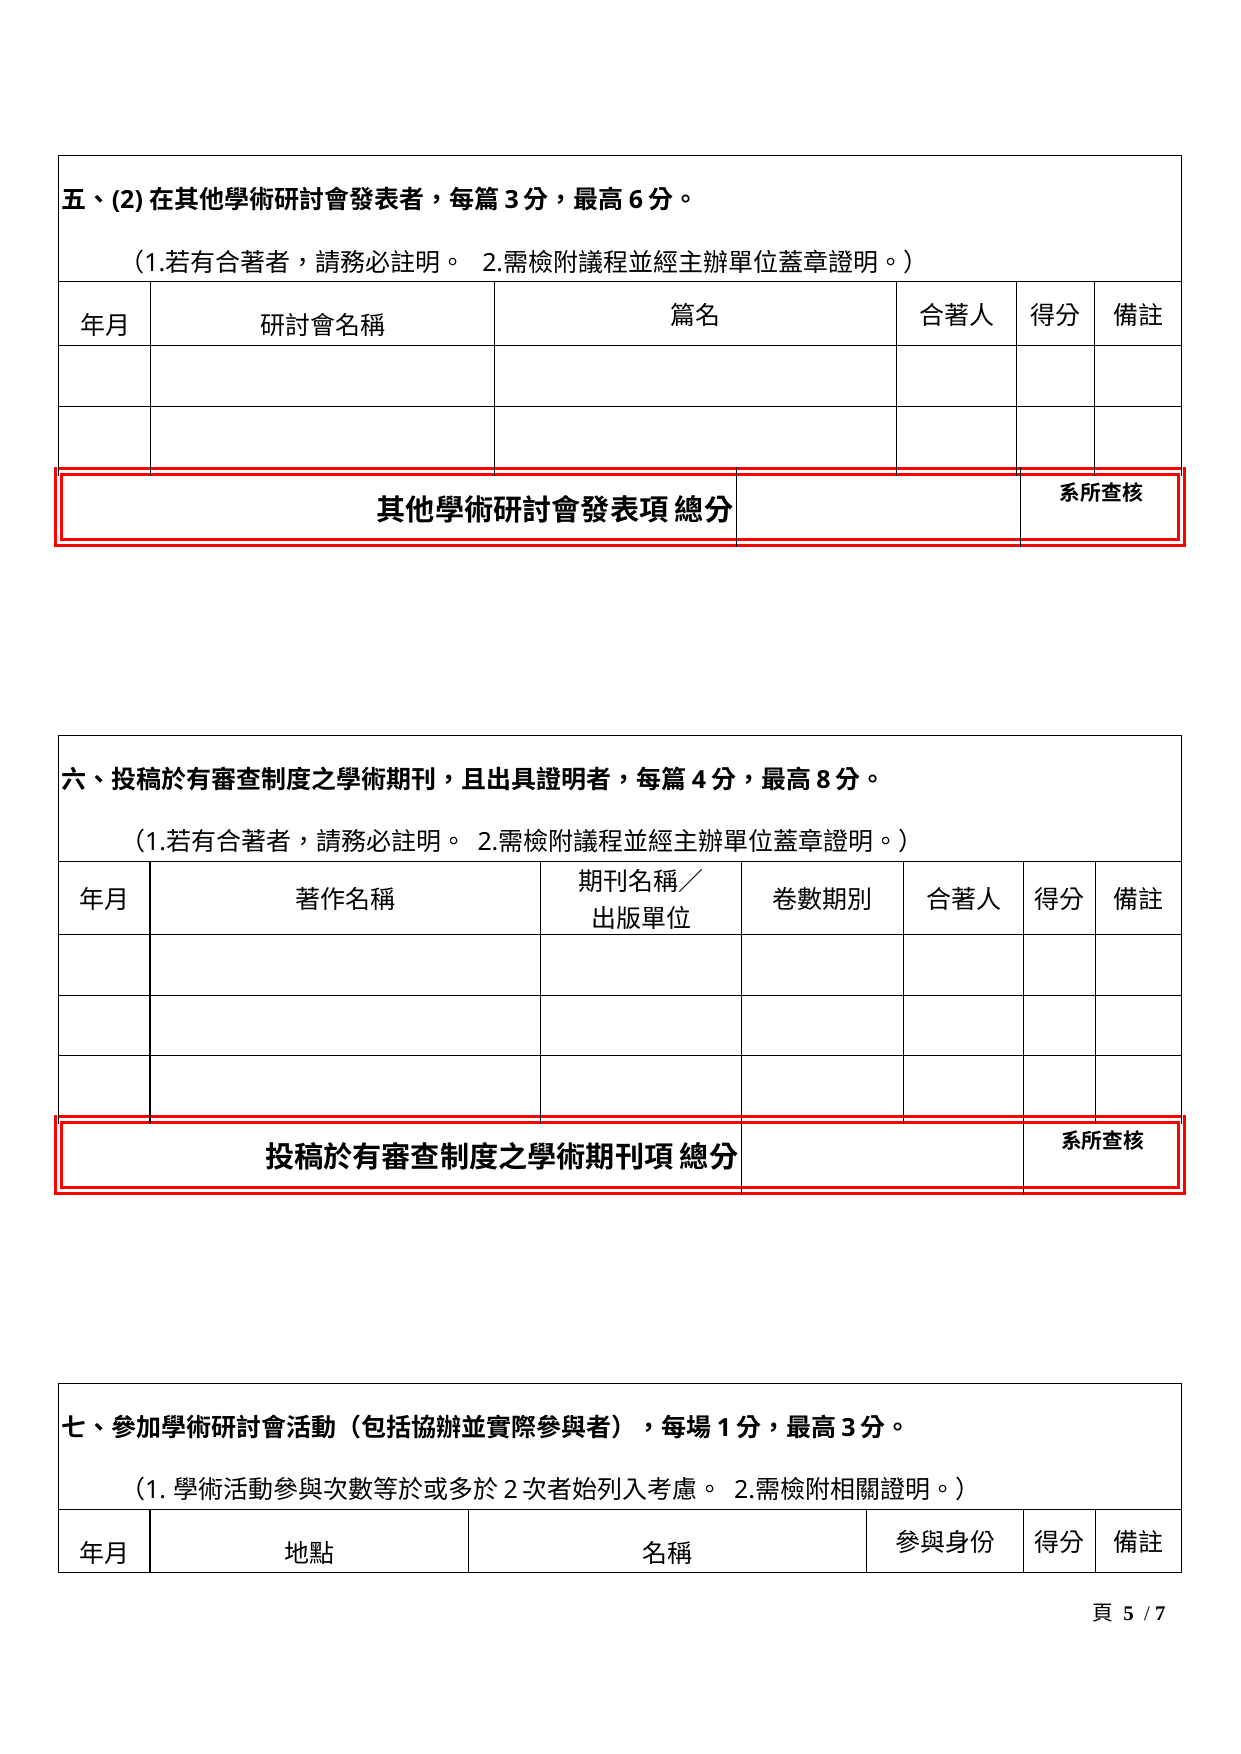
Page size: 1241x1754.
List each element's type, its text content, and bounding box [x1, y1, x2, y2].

table_cell 系所查核 [1096, 1118, 1181, 1186]
table_cell 投稿於有審查制度之學術期刊項 總分 [63, 1124, 741, 1186]
table_cell 得分 [1024, 1510, 1095, 1572]
table_cell 名稱 [469, 1510, 866, 1572]
table_cell [1096, 1056, 1181, 1115]
table_cell [151, 407, 494, 467]
table_cell [59, 996, 149, 1055]
table_cell 得分 [1017, 282, 1094, 344]
table_header 六、投稿於有審查制度之學術期刊，且出具證明者，每篇4分，最高8分。 （1.若有合著者，請務必註明。 2.需檢附議程並經主辦單位蓋章證明。） [59, 736, 1181, 861]
table_cell 備註 [1096, 862, 1181, 934]
table_cell [1017, 407, 1094, 467]
table_cell 備註 [1096, 1510, 1181, 1572]
table_cell [59, 470, 150, 538]
table_cell [59, 1056, 149, 1115]
table_cell [904, 935, 1023, 994]
table_cell [151, 1056, 540, 1115]
table_cell 系所查核 [1095, 470, 1181, 538]
table_cell [1024, 935, 1095, 994]
table_cell 期刊名稱／ 出版單位 [541, 862, 741, 934]
table_cell [541, 1056, 741, 1115]
table_cell 備註 [1095, 282, 1181, 344]
table_cell [742, 1056, 903, 1115]
table_cell [151, 346, 494, 406]
table_cell 著作名稱 [151, 862, 540, 934]
table_cell [904, 996, 1023, 1055]
table_cell [897, 407, 1016, 467]
table_cell 篇名 [495, 282, 896, 344]
table_cell [59, 935, 149, 994]
table_header 七、參加學術研討會活動（包括協辦並實際參與者），每場1分，最高3分。 （1. 學術活動參與次數等於或多於2次者始列入考慮。 2.需檢附相關證明。） [59, 1384, 1181, 1509]
table_cell 年月 [59, 1510, 149, 1572]
table_cell [737, 476, 1020, 538]
table_cell 其他學術研討會發表項 總分 [63, 476, 736, 538]
table_cell 系所查核 [1021, 476, 1177, 538]
table_cell 得分 [1024, 862, 1095, 934]
table_cell [742, 935, 903, 994]
table_cell [151, 935, 540, 994]
table_cell 合著人 [897, 282, 1016, 344]
table_cell 系所查核 [1024, 1124, 1177, 1186]
table_cell [742, 1124, 1023, 1186]
table_cell [541, 996, 741, 1055]
table_cell [742, 996, 903, 1055]
table_cell 年月 [59, 862, 149, 934]
table_cell 地點 [151, 1510, 468, 1572]
table_cell [897, 346, 1016, 406]
table_cell [495, 346, 896, 406]
table_cell [495, 407, 896, 467]
table_cell 年月 [59, 282, 150, 344]
table_cell [1096, 935, 1181, 994]
table_cell [1024, 996, 1095, 1055]
table_cell [904, 1056, 1023, 1115]
table_cell 卷數期別 [742, 862, 903, 934]
table_cell [151, 996, 540, 1055]
table_cell [1095, 407, 1181, 467]
table_header 五、(2) 在其他學術研討會發表者，每篇3分，最高6分。 （1.若有合著者，請務必註明。 2.需檢附議程並經主辦單位蓋章證明。） [59, 156, 1181, 281]
table_cell [59, 1118, 149, 1186]
table_cell [1017, 346, 1094, 406]
table_cell 研討會名稱 [151, 282, 494, 344]
table_cell [59, 346, 150, 406]
table_cell [59, 407, 150, 467]
table_cell [1095, 346, 1181, 406]
table_cell 參與身份 [867, 1510, 1023, 1572]
table_cell 合著人 [904, 862, 1023, 934]
table_cell [1096, 996, 1181, 1055]
table_cell [1024, 1056, 1095, 1115]
table_cell [541, 935, 741, 994]
